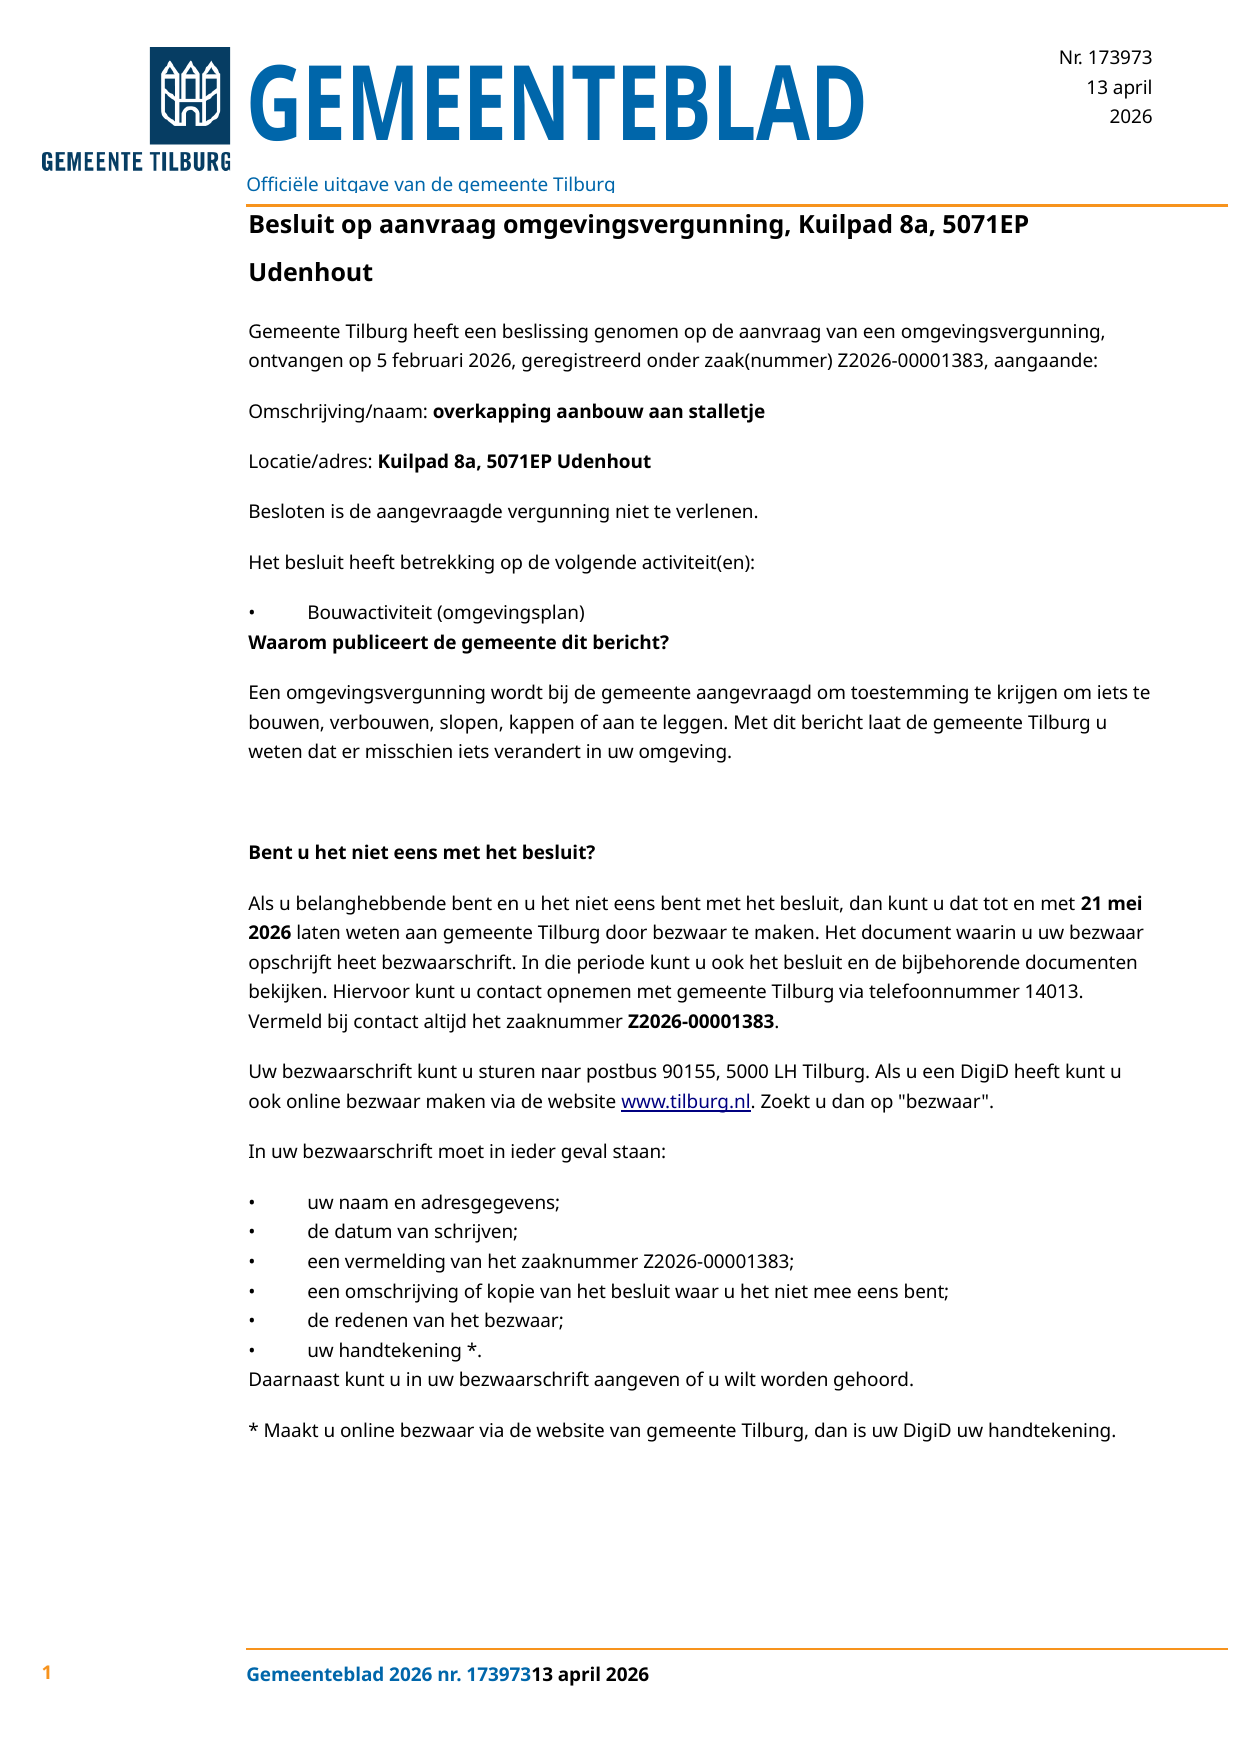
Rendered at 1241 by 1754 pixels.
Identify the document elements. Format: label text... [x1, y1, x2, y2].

text Besloten is de aangevraagde vergunning niet te verlenen. [248, 499, 1152, 524]
text Uw bezwaarschrift kunt u sturen naar postbus 90155, 5000 LH Tilburg. Als u een DigiD heeft kunt u ook online bezwaar maken via de website www.tilburg.nl. Zoekt u dan op "bezwaar". [248, 1059, 1152, 1114]
text Een omgevingsvergunning wordt bij de gemeente aangevraagd om toestemming te krijgen om iets te bouwen, verbouwen, slopen, kappen of aan te leggen. Met dit bericht laat de gemeente Tilburg u weten dat er misschien iets verandert in uw omgeving. [248, 679, 1152, 764]
text Omschrijving/naam: overkapping aanbouw aan stalletje [248, 398, 1152, 424]
list een omschrijving of kopie van het besluit waar u het niet mee eens bent; [248, 1278, 1152, 1304]
text Daarnaast kunt u in uw bezwaarschrift aangeven of u wilt worden gehoord. [248, 1367, 1152, 1392]
list uw handtekening *. [248, 1337, 1152, 1363]
picture [41, 47, 231, 172]
text Gemeente Tilburg heeft een beslissing genomen op de aanvraag van een omgevingsvergunning, ontvangen op 5 februari 2026, geregistreerd onder zaak(nummer) Z2026-00001383, aangaande: [248, 318, 1152, 373]
text In uw bezwaarschrift moet in ieder geval staan: [248, 1139, 1152, 1164]
list de redenen van het bezwaar; [248, 1307, 1152, 1333]
list de datum van schrijven; [248, 1219, 1152, 1244]
text Als u belanghebbende bent en u het niet eens bent met het besluit, dan kunt u dat tot en met 21 mei 2026 laten weten aan gemeente Tilburg door bezwaar te maken. Het document waarin u uw bezwaar opschrijft heet bezwaarschrift. In die periode kunt u ook het besluit en de bijbehorende documenten bekijken. Hiervoor kunt u contact opnemen met gemeente Tilburg via telefoonnummer 14013. Vermeld bij contact altijd het zaaknummer Z2026-00001383. [248, 890, 1152, 1034]
list een vermelding van het zaaknummer Z2026-00001383; [248, 1248, 1152, 1274]
text * Maakt u online bezwaar via de website van gemeente Tilburg, dan is uw DigiD uw handtekening. [248, 1417, 1152, 1443]
text Waarom publiceert de gemeente dit bericht? [248, 629, 1152, 655]
text Besluit op aanvraag omgevingsvergunning, Kuilpad 8a, 5071EP Udenhout [248, 207, 1152, 288]
text Bent u het niet eens met het besluit? [248, 839, 1152, 865]
list Bouwactiviteit (omgevingsplan) [248, 599, 1152, 625]
list uw naam en adresgegevens; [248, 1189, 1152, 1215]
text Het besluit heeft betrekking op de volgende activiteit(en): [248, 549, 1152, 575]
text Locatie/adres: Kuilpad 8a, 5071EP Udenhout [248, 448, 1152, 474]
